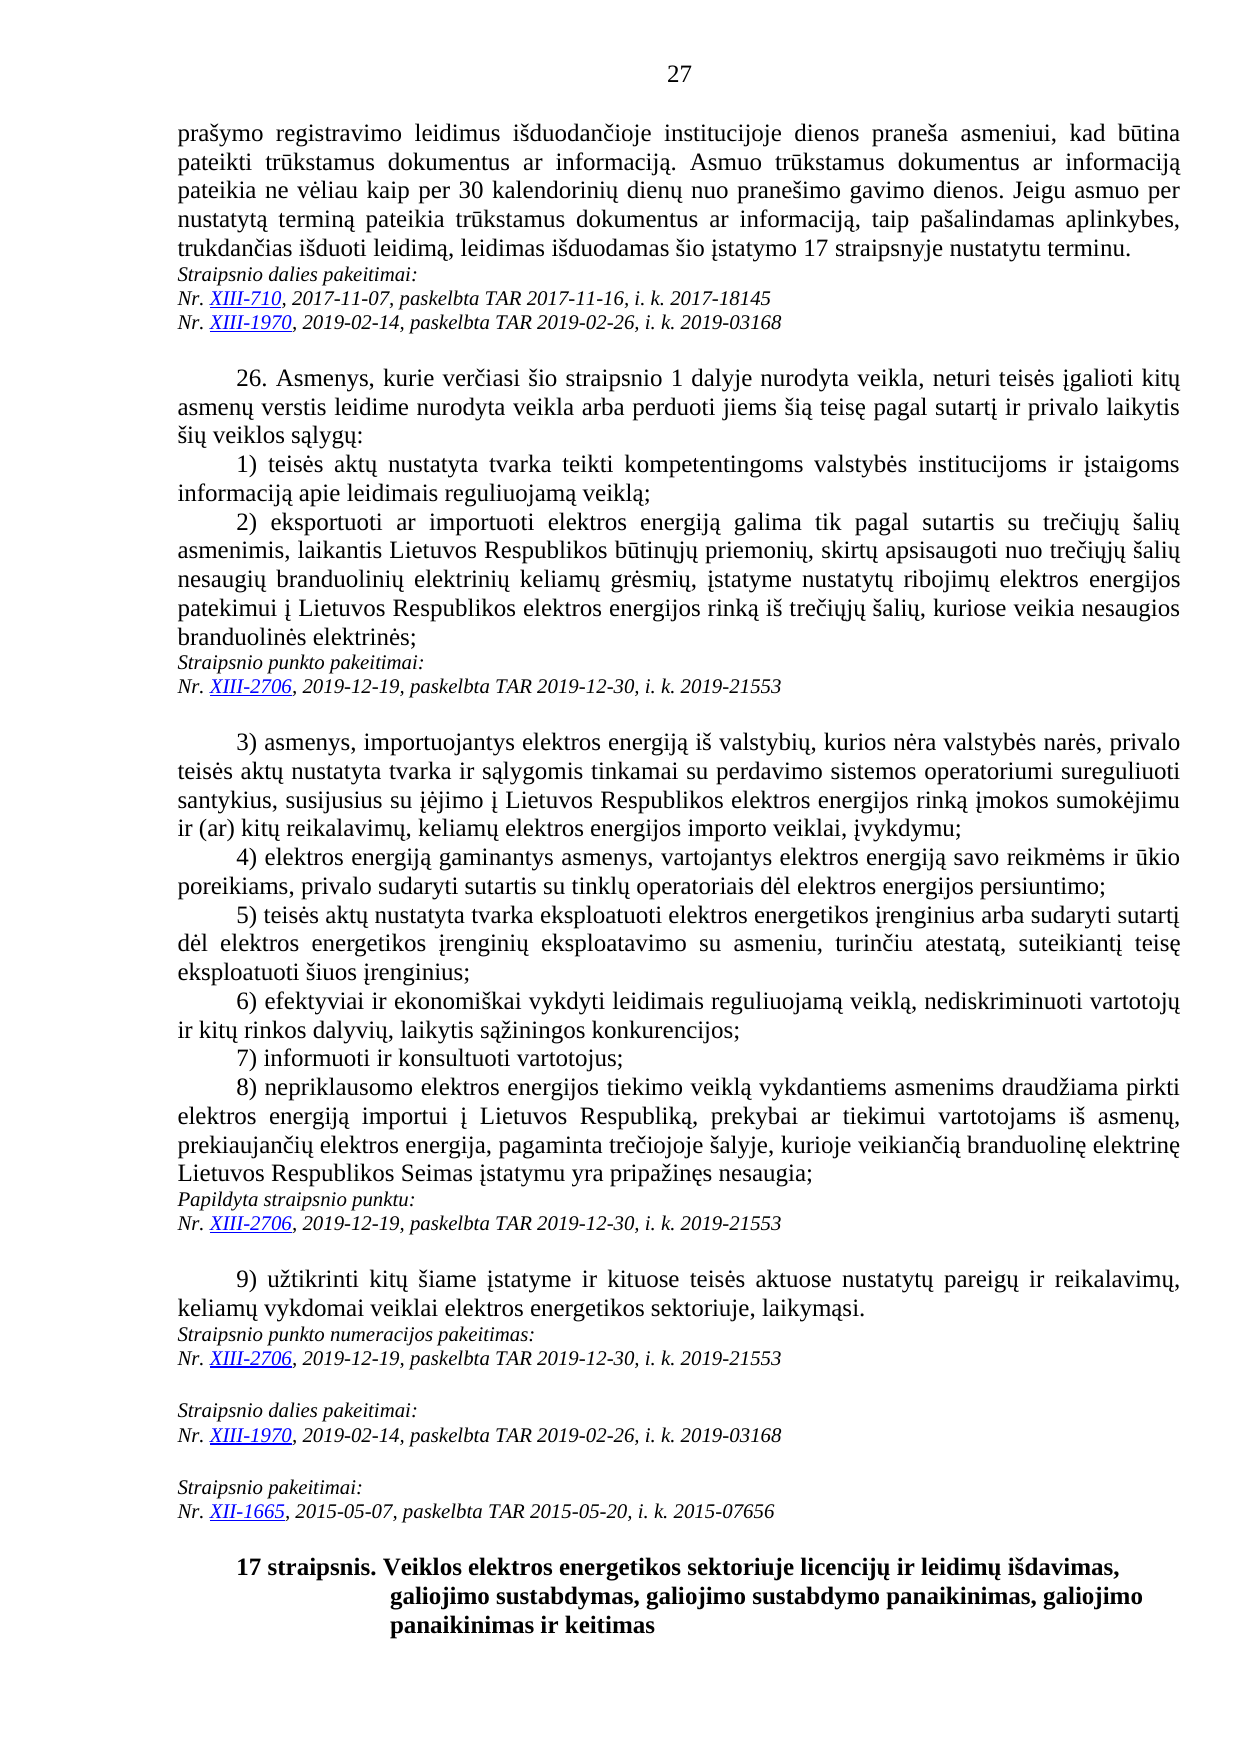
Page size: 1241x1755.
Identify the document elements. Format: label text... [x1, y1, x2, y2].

text Papildyta straipsnio punktu: [177, 1187, 1181, 1211]
text 26. Asmenys, kurie verčiasi šio straipsnio 1 dalyje nurodyta veikla, neturi teisės įgalioti kitų asmenų verstis leidime nurodyta veikla arba perduoti jiems šią teisę pagal sutartį ir privalo laikytis šių veiklos sąlygų: [177, 363, 1181, 449]
text Nr. XII-1665, 2015-05-07, paskelbta TAR 2015-05-20, i. k. 2015-07656 [177, 1499, 1181, 1523]
text prašymo registravimo leidimus išduodančioje institucijoje dienos praneša asmeniui, kad būtina pateikti trūkstamus dokumentus ar informaciją. Asmuo trūkstamus dokumentus ar informaciją pateikia ne vėliau kaip per 30 kalendorinių dienų nuo pranešimo gavimo dienos. Jeigu asmuo per nustatytą terminą pateikia trūkstamus dokumentus ar informaciją, taip pašalindamas aplinkybes, trukdančias išduoti leidimą, leidimas išduodamas šio įstatymo 17 straipsnyje nustatytu terminu. [177, 118, 1181, 262]
text 5) teisės aktų nustatyta tvarka eksploatuoti elektros energetikos įrenginius arba sudaryti sutartį dėl elektros energetikos įrenginių eksploatavimo su asmeniu, turinčiu atestatą, suteikiantį teisę eksploatuoti šiuos įrenginius; [177, 900, 1181, 986]
text Nr. XIII-2706, 2019-12-19, paskelbta TAR 2019-12-30, i. k. 2019-21553 [177, 1211, 1181, 1235]
text Straipsnio punkto numeracijos pakeitimas: [177, 1322, 1181, 1346]
text Straipsnio pakeitimai: [177, 1475, 1181, 1499]
text 6) efektyviai ir ekonomiškai vykdyti leidimais reguliuojamą veiklą, nediskriminuoti vartotojų ir kitų rinkos dalyvių, laikytis sąžiningos konkurencijos; [177, 986, 1181, 1043]
text Nr. XIII-710, 2017-11-07, paskelbta TAR 2017-11-16, i. k. 2017-18145 [177, 286, 1181, 310]
text Nr. XIII-2706, 2019-12-19, paskelbta TAR 2019-12-30, i. k. 2019-21553 [177, 1346, 1181, 1370]
text 8) nepriklausomo elektros energijos tiekimo veiklą vykdantiems asmenims draudžiama pirkti elektros energiją importui į Lietuvos Respubliką, prekybai ar tiekimui vartotojams iš asmenų, prekiaujančių elektros energija, pagaminta trečiojoje šalyje, kurioje veikiančią branduolinę elektrinę Lietuvos Respublikos Seimas įstatymu yra pripažinęs nesaugia; [177, 1072, 1181, 1187]
text Straipsnio dalies pakeitimai: [177, 262, 1181, 286]
text 1) teisės aktų nustatyta tvarka teikti kompetentingoms valstybės institucijoms ir įstaigoms informaciją apie leidimais reguliuojamą veiklą; [177, 449, 1181, 507]
text 7) informuoti ir konsultuoti vartotojus; [177, 1043, 1181, 1072]
text 9) užtikrinti kitų šiame įstatyme ir kituose teisės aktuose nustatytų pareigų ir reikalavimų, keliamų vykdomai veiklai elektros energetikos sektoriuje, laikymąsi. [177, 1264, 1181, 1322]
text 2) eksportuoti ar importuoti elektros energiją galima tik pagal sutartis su trečiųjų šalių asmenimis, laikantis Lietuvos Respublikos būtinųjų priemonių, skirtų apsisaugoti nuo trečiųjų šalių nesaugių branduolinių elektrinių keliamų grėsmių, įstatyme nustatytų ribojimų elektros energijos patekimui į Lietuvos Respublikos elektros energijos rinką iš trečiųjų šalių, kuriose veikia nesaugios branduolinės elektrinės; [177, 507, 1181, 650]
text Straipsnio dalies pakeitimai: [177, 1398, 1181, 1422]
text 3) asmenys, importuojantys elektros energiją iš valstybių, kurios nėra valstybės narės, privalo teisės aktų nustatyta tvarka ir sąlygomis tinkamai su perdavimo sistemos operatoriumi sureguliuoti santykius, susijusius su įėjimo į Lietuvos Respublikos elektros energijos rinką įmokos sumokėjimu ir (ar) kitų reikalavimų, keliamų elektros energijos importo veiklai, įvykdymu; [177, 727, 1181, 842]
text Straipsnio punkto pakeitimai: [177, 650, 1181, 674]
text Nr. XIII-2706, 2019-12-19, paskelbta TAR 2019-12-30, i. k. 2019-21553 [177, 674, 1181, 698]
text 4) elektros energiją gaminantys asmenys, vartojantys elektros energiją savo reikmėms ir ūkio poreikiams, privalo sudaryti sutartis su tinklų operatoriais dėl elektros energijos persiuntimo; [177, 842, 1181, 900]
text 17 straipsnis. Veiklos elektros energetikos sektoriuje licencijų ir leidimų išdavimas, galiojimo sustabdymas, galiojimo sustabdymo panaikinimas, galiojimo panaikinimas ir keitimas [236, 1552, 1181, 1638]
text Nr. XIII-1970, 2019-02-14, paskelbta TAR 2019-02-26, i. k. 2019-03168 [177, 1422, 1181, 1447]
text Nr. XIII-1970, 2019-02-14, paskelbta TAR 2019-02-26, i. k. 2019-03168 [177, 310, 1181, 334]
